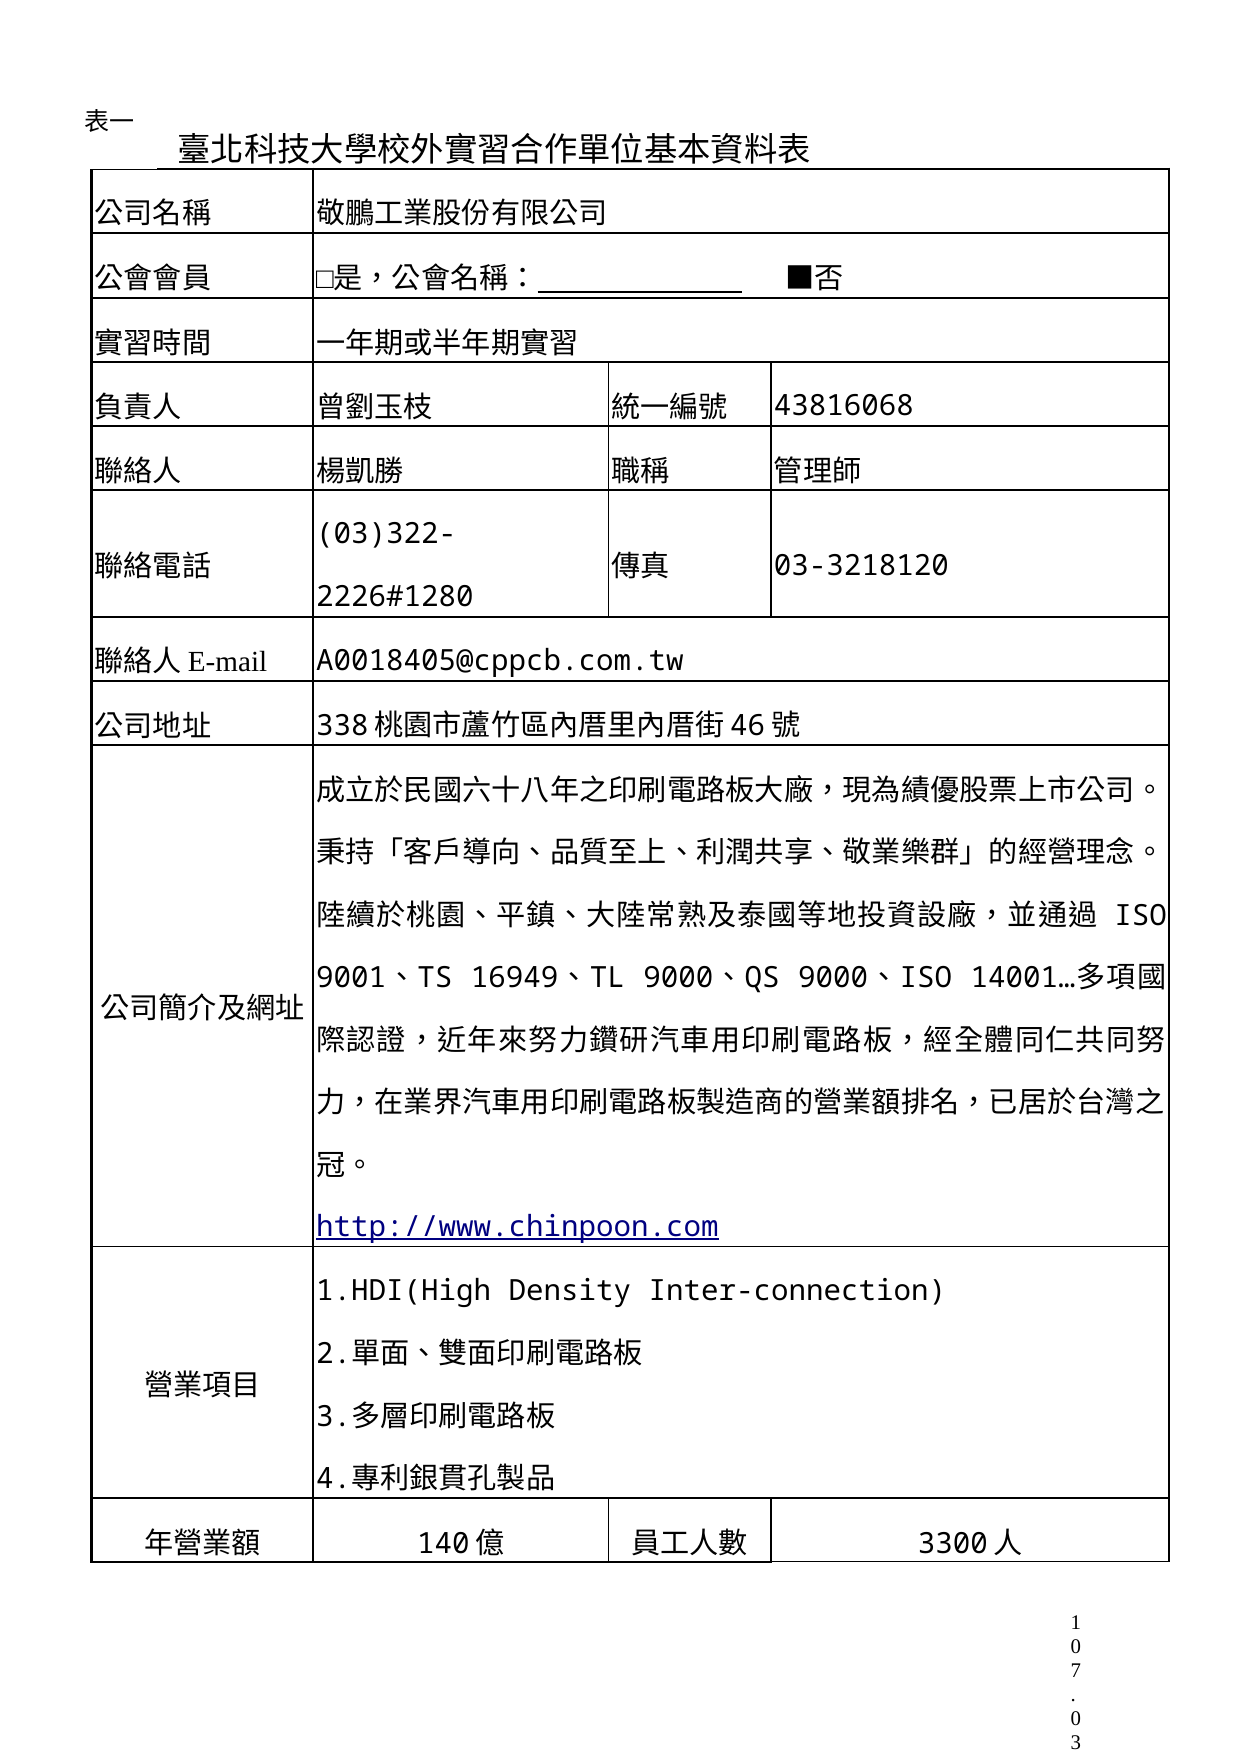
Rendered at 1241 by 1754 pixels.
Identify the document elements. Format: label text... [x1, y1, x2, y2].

table_cell 傳真 [609, 491, 770, 616]
table_cell (03)322-2226#1280 [314, 491, 608, 616]
table_cell 聯絡電話 [93, 491, 312, 616]
table_cell 3300人 [772, 1499, 1168, 1561]
table_cell 03-3218120 [772, 491, 1168, 616]
table_cell A0018405@cppcb.com.tw [314, 618, 1168, 680]
table_header 敬鵬工業股份有限公司 [314, 170, 1168, 232]
table_cell □是，公會名稱： ■否 [314, 234, 1168, 297]
text 臺北科技大學校外實習合作單位基本資料表 [177, 105, 1152, 167]
table_cell 公司地址 [93, 682, 312, 744]
table_cell 公會會員 [93, 234, 312, 297]
table_cell 負責人 [93, 363, 312, 425]
table_cell 營業項目 [93, 1247, 312, 1497]
table_cell 聯絡人 [93, 427, 312, 489]
table_cell 成立於民國六十八年之印刷電路板大廠，現為績優股票上市公司。秉持「客戶導向、品質至上、利潤共享、敬業樂群」的經營理念。陸續於桃園、平鎮、大陸常熟及泰國等地投資設廠，並通過 ISO 9001、TS 16949、TL 9000、QS 9000、ISO 14001…多項國際認證，近年來努力鑽研汽車用印刷電路板，經全體同仁共同努力，在業界汽車用印刷電路板製造商的營業額排名，已居於台灣之冠。 http://www.chinpoon.com [314, 746, 1168, 1246]
table_header 公司名稱 [93, 170, 312, 232]
table_cell 職稱 [609, 427, 770, 489]
table_cell 實習時間 [93, 299, 312, 361]
table_cell 統一編號 [609, 363, 770, 425]
table_cell 曾劉玉枝 [314, 363, 608, 425]
table_cell 管理師 [772, 427, 1168, 489]
table_cell 楊凱勝 [314, 427, 608, 489]
table_cell 年營業額 [93, 1499, 312, 1561]
text 表一 [84, 102, 142, 138]
table_cell 員工人數 [609, 1499, 770, 1561]
table_cell 140億 [314, 1499, 608, 1561]
table_cell 1.HDI(High Density Inter-connection) 2.單面、雙面印刷電路板 3.多層印刷電路板 4.專利銀貫孔製品 [314, 1247, 1168, 1497]
table_cell 公司簡介及網址 [93, 746, 312, 1246]
table_cell 338桃園市蘆竹區內厝里內厝街46號 [314, 682, 1168, 744]
table_cell 聯絡人E-mail [93, 618, 312, 680]
text [69, 94, 157, 169]
table_cell 43816068 [772, 363, 1168, 425]
table_cell 一年期或半年期實習 [314, 299, 1168, 361]
